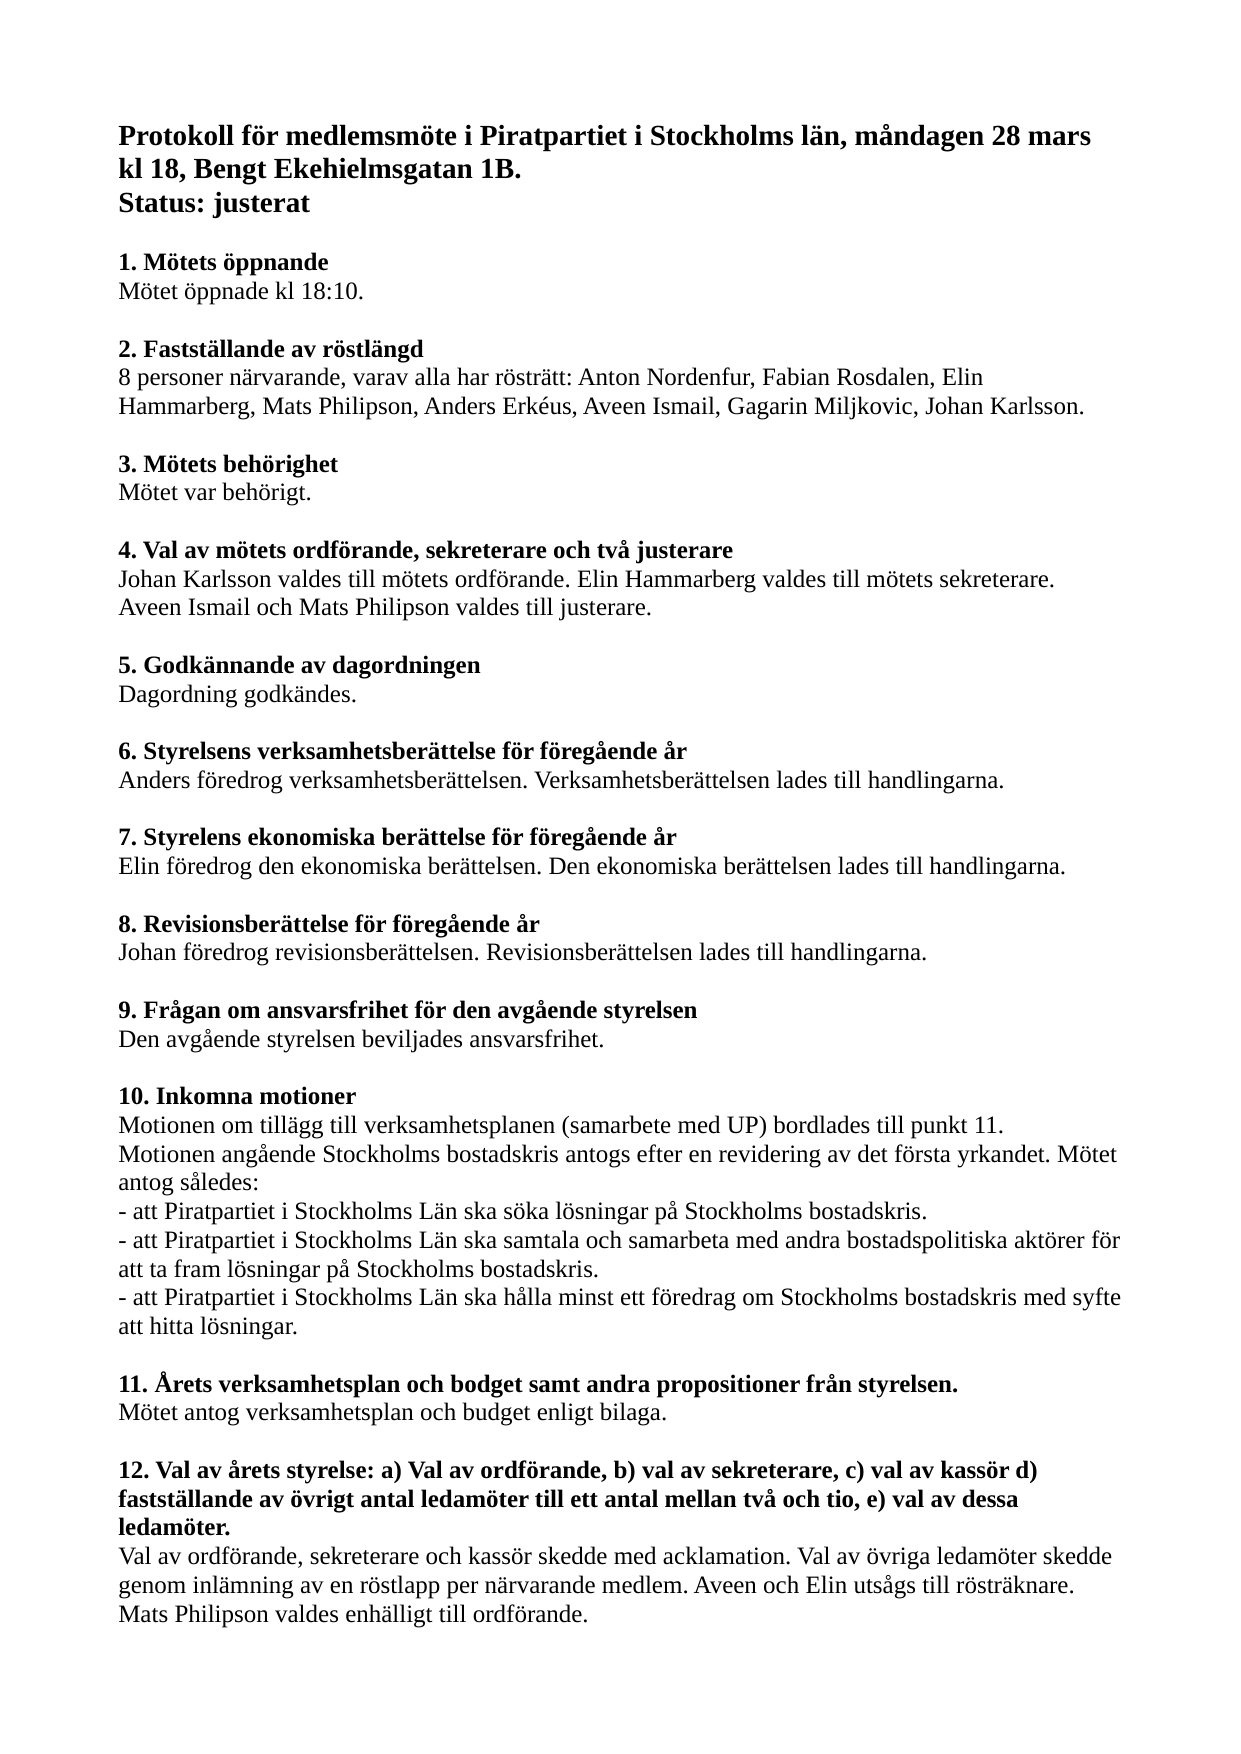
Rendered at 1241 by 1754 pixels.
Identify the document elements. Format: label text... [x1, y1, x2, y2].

text 9. Frågan om ansvarsfrihet för den avgående styrelsen [118, 995, 1122, 1024]
text Status: justerat [118, 185, 1122, 219]
text 10. Inkomna motioner [118, 1081, 1122, 1110]
text Mats Philipson valdes enhälligt till ordförande. [118, 1599, 1122, 1627]
text 4. Val av mötets ordförande, sekreterare och två justerare [118, 535, 1122, 564]
text Den avgående styrelsen beviljades ansvarsfrihet. [118, 1024, 1122, 1052]
text Johan föredrog revisionsberättelsen. Revisionsberättelsen lades till handlingarna. [118, 937, 1122, 966]
text Motionen om tillägg till verksamhetsplanen (samarbete med UP) bordlades till punkt 11. [118, 1110, 1122, 1139]
text 8. Revisionsberättelse för föregående år [118, 909, 1122, 937]
text Elin föredrog den ekonomiska berättelsen. Den ekonomiska berättelsen lades till handlingarna. [118, 851, 1122, 880]
text 2. Fastställande av röstlängd [118, 334, 1122, 362]
text Dagordning godkändes. [118, 679, 1122, 707]
text Anders föredrog verksamhetsberättelsen. Verksamhetsberättelsen lades till handlingarna. [118, 765, 1122, 794]
text 7. Styrelens ekonomiska berättelse för föregående år [118, 822, 1122, 851]
text - att Piratpartiet i Stockholms Län ska söka lösningar på Stockholms bostadskris. - att Piratpartiet i Stockholms Län ska samtala och samarbeta med andra bostadspolitiska aktörer för att ta fram lösningar på Stockholms bostadskris. - att Piratpartiet i Stockholms Län ska hålla minst ett föredrag om Stockholms bostadskris med syfte att hitta lösningar. 11. Årets verksamhetsplan och bodget samt andra propositioner från styrelsen. [118, 1196, 1122, 1397]
text Protokoll för medlemsmöte i Piratpartiet i Stockholms län, måndagen 28 mars kl 18, Bengt Ekehielmsgatan 1B. [118, 118, 1122, 185]
text 3. Mötets behörighet [118, 449, 1122, 477]
text Mötet antog verksamhetsplan och budget enligt bilaga. [118, 1397, 1122, 1426]
text 1. Mötets öppnande [118, 247, 1122, 276]
text Motionen angående Stockholms bostadskris antogs efter en revidering av det första yrkandet. Mötet antog således: [118, 1139, 1122, 1196]
text 12. Val av årets styrelse: a) Val av ordförande, b) val av sekreterare, c) val av kassör d) fastställande av övrigt antal ledamöter till ett antal mellan två och tio, e) val av dessa ledamöter. [118, 1455, 1122, 1541]
text 8 personer närvarande, varav alla har rösträtt: Anton Nordenfur, Fabian Rosdalen, Elin Hammarberg, Mats Philipson, Anders Erkéus, Aveen Ismail, Gagarin Miljkovic, Johan Karlsson. [118, 362, 1122, 420]
text 6. Styrelsens verksamhetsberättelse för föregående år [118, 736, 1122, 765]
text 5. Godkännande av dagordningen [118, 650, 1122, 679]
text Johan Karlsson valdes till mötets ordförande. Elin Hammarberg valdes till mötets sekreterare. Aveen Ismail och Mats Philipson valdes till justerare. [118, 564, 1122, 621]
text Mötet öppnade kl 18:10. [118, 276, 1122, 305]
text Val av ordförande, sekreterare och kassör skedde med acklamation. Val av övriga ledamöter skedde genom inlämning av en röstlapp per närvarande medlem. Aveen och Elin utsågs till rösträknare. [118, 1541, 1122, 1599]
text Mötet var behörigt. [118, 477, 1122, 506]
